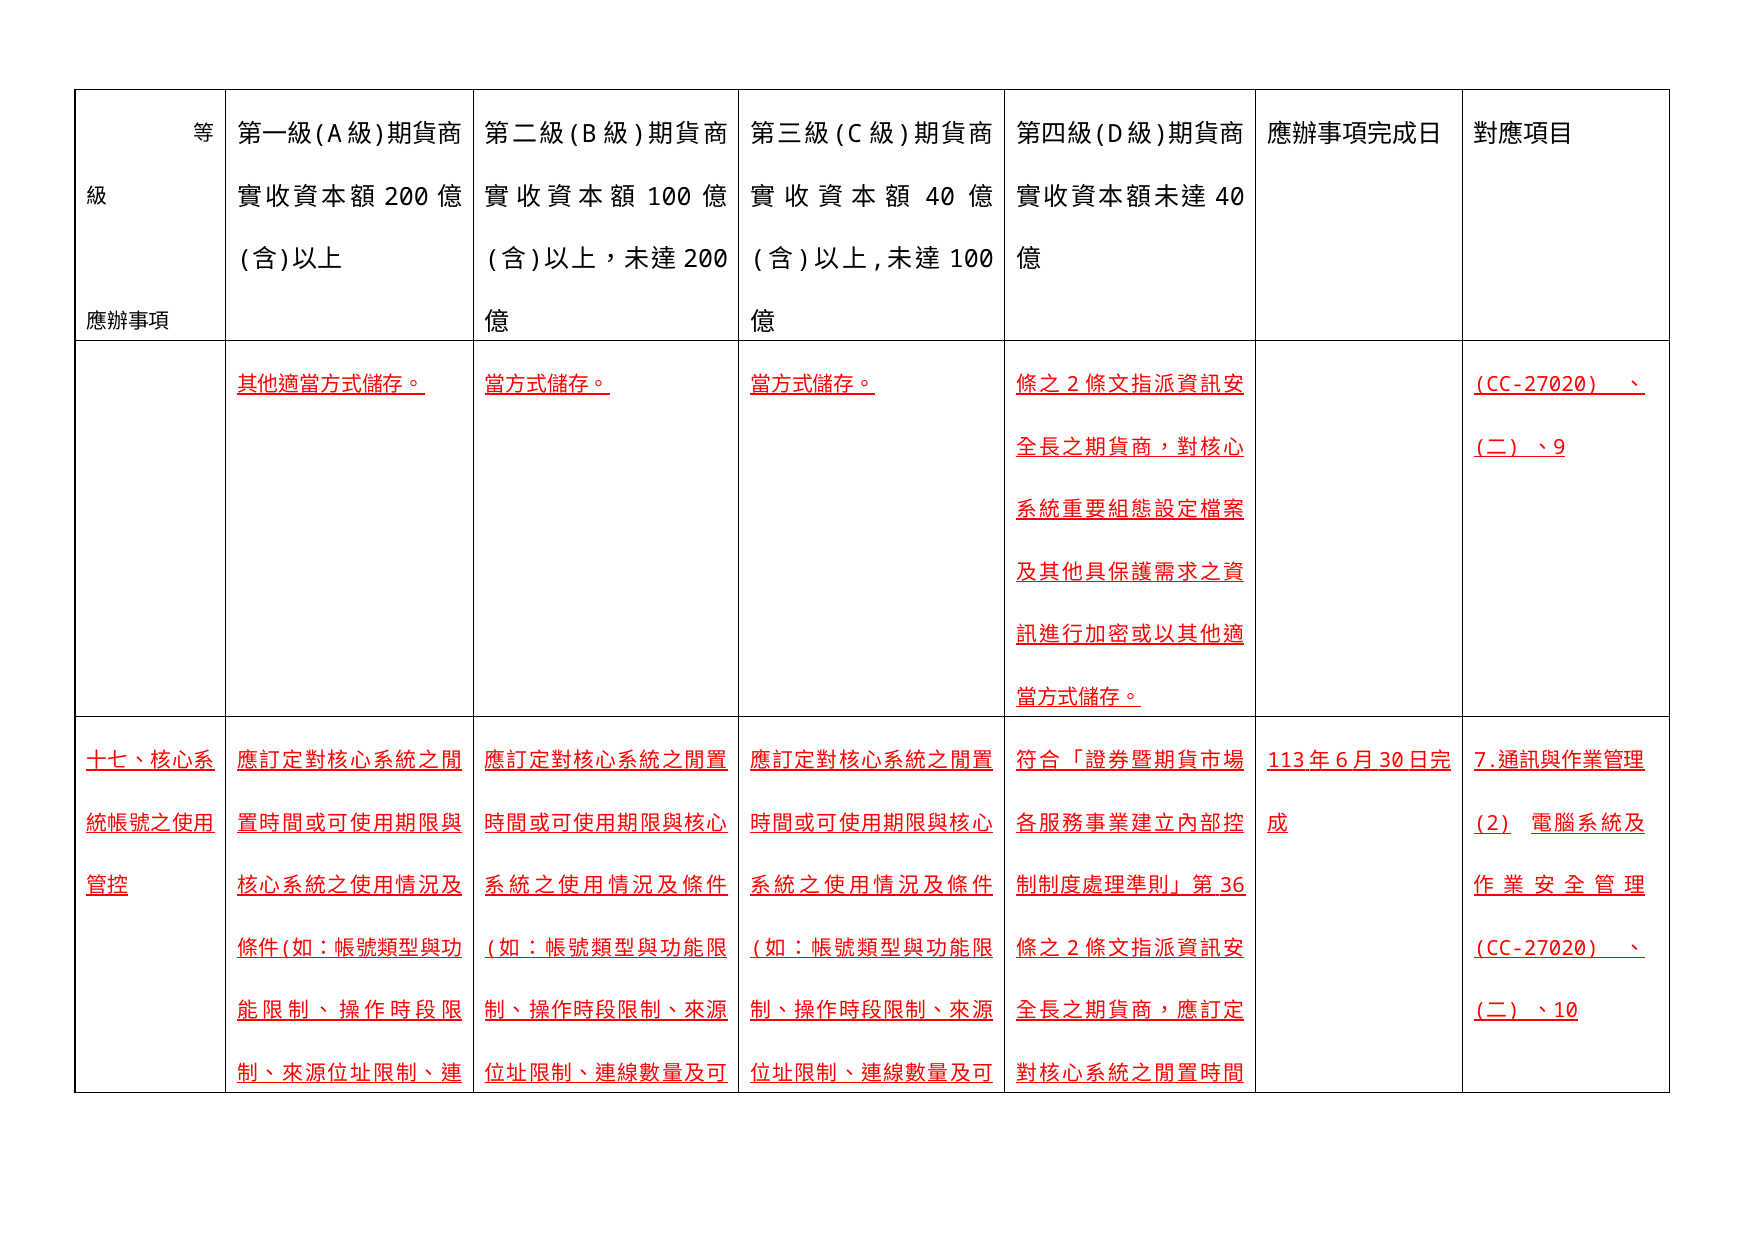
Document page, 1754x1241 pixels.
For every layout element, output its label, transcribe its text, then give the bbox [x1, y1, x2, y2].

table_header 對應項目 [1463, 90, 1669, 340]
table_cell 應訂定對核心系統之閒置時間或可使用期限與核心系統之使用情況及條件(如：帳號類型與功能限制、操作時段限制、來源位址限制、連線數量及可 [739, 717, 1004, 1092]
table_header 第三級(C級)期貨商 實收資本額40億(含)以上,未達100億 [739, 90, 1004, 340]
table_cell 十七、核心系統帳號之使用管控 [76, 717, 225, 1092]
table_cell [1256, 341, 1462, 716]
table_cell [76, 341, 225, 716]
table_header 第一級(A級)期貨商實收資本額200億(含)以上 [226, 90, 473, 340]
table_header 等級 應辦事項 [76, 90, 225, 340]
table_header 第二級(B級)期貨商 實收資本額100億(含)以上，未達200億 [474, 90, 738, 340]
table_header 第四級(D級)期貨商實收資本額未達40億 [1005, 90, 1255, 340]
table_cell 當方式儲存。 [474, 341, 738, 716]
table_cell 7.通訊與作業管理 (2) 電腦系統及作業安全管理(CC-27020)、(二) 、10 [1463, 717, 1669, 1092]
table_cell 當方式儲存。 [739, 341, 1004, 716]
table_header 應辦事項完成日 [1256, 90, 1462, 340]
table_cell 應訂定對核心系統之閒置時間或可使用期限與核心系統之使用情況及條件(如：帳號類型與功能限制、操作時段限制、來源位址限制、連 [226, 717, 473, 1092]
table_cell (CC-27020)、(二) 、9 [1463, 341, 1669, 716]
table_cell 應訂定對核心系統之閒置時間或可使用期限與核心系統之使用情況及條件(如：帳號類型與功能限制、操作時段限制、來源位址限制、連線數量及可 [474, 717, 738, 1092]
table_cell 條之2條文指派資訊安全長之期貨商，對核心系統重要組態設定檔案及其他具保護需求之資訊進行加密或以其他適當方式儲存。 [1005, 341, 1255, 716]
table_cell 符合「證券暨期貨市場各服務事業建立內部控制制度處理準則」第36條之2條文指派資訊安全長之期貨商，應訂定對核心系統之閒置時間 [1005, 717, 1255, 1092]
table_cell 113年6月30日完成 [1256, 717, 1462, 1092]
table_cell 其他適當方式儲存。 [226, 341, 473, 716]
